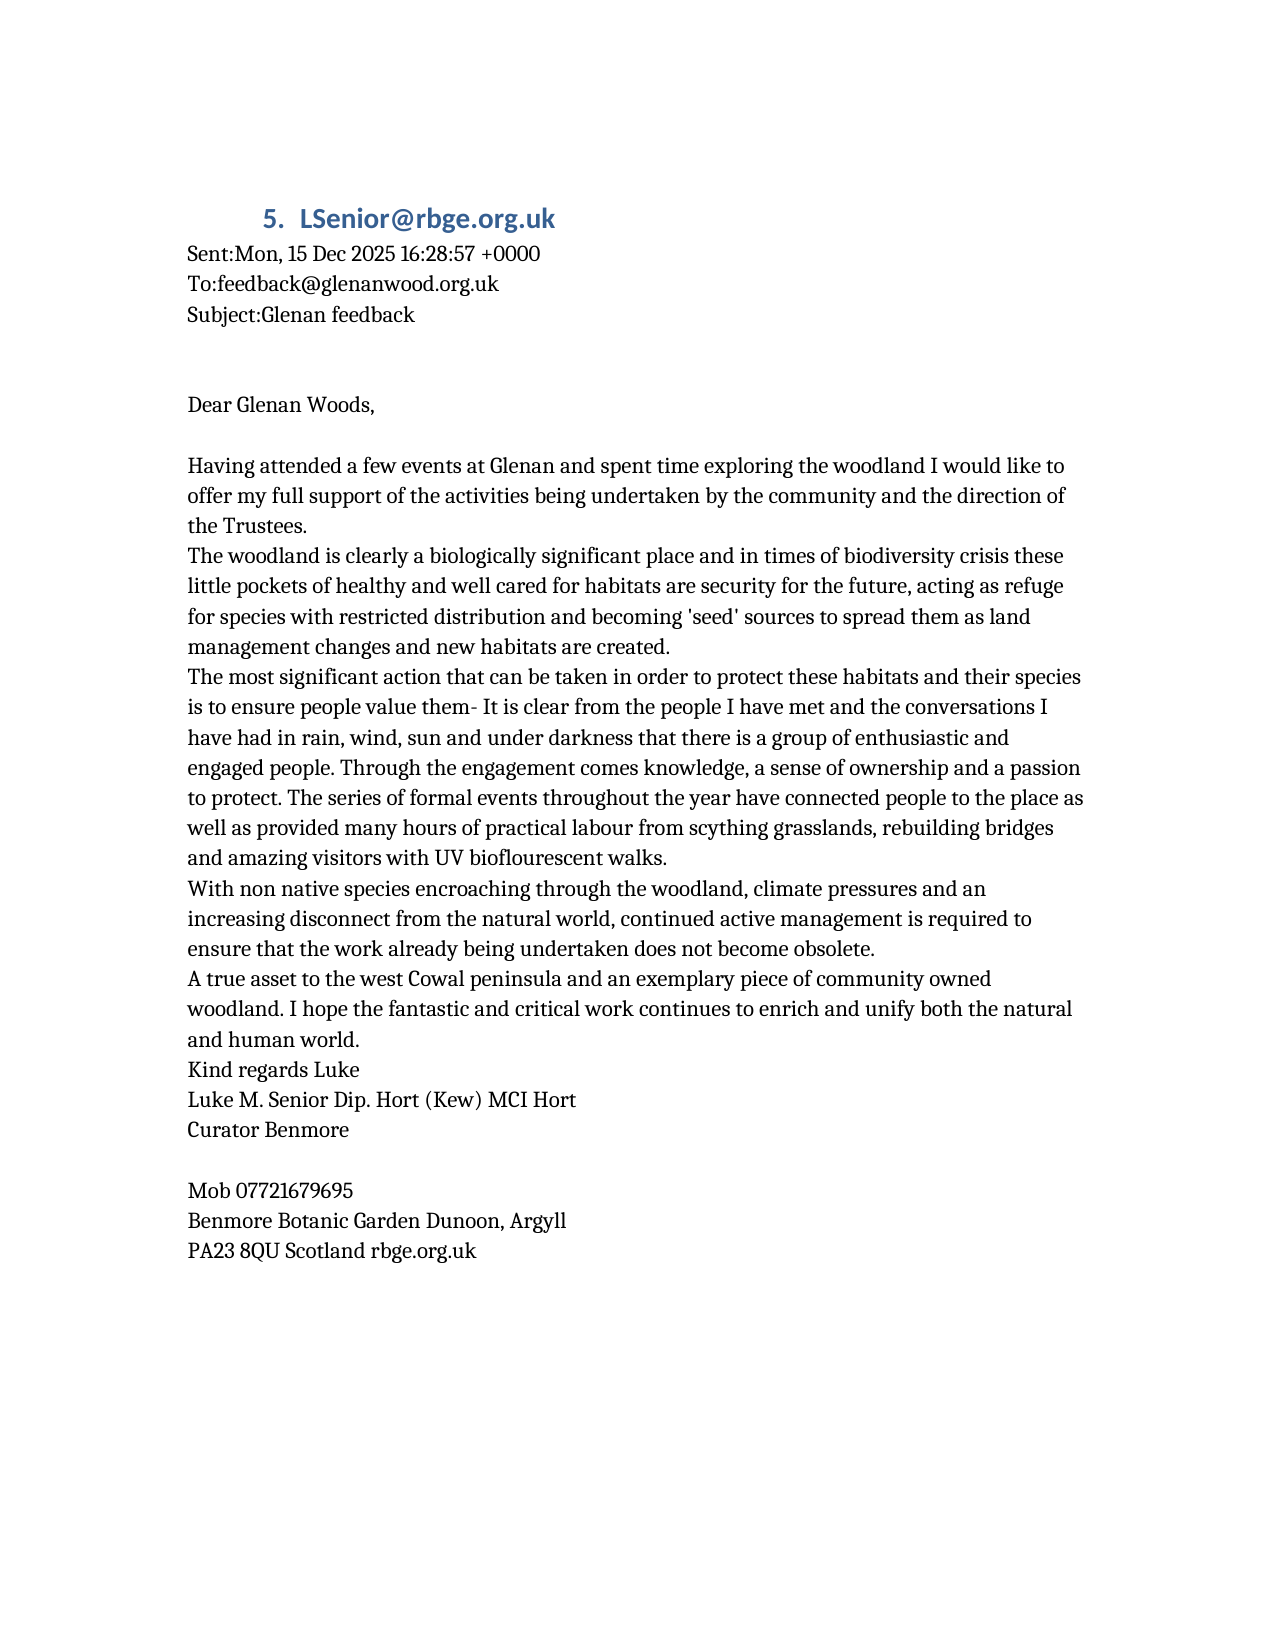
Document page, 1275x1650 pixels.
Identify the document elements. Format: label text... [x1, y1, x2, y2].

text Sent:Mon, 15 Dec 2025 16:28:57 +0000 To:feedback@glenanwood.org.uk Subject:Glenan feedback Dear Glenan Woods, Having attended a few events at Glenan and spent time exploring the woodland I would like to offer my full support of the activities being undertaken by the community and the direction of the Trustees. The woodland is clearly a biologically significant place and in times of biodiversity crisis these little pockets of healthy and well cared for habitats are security for the future, acting as refuge for species with restricted distribution and becoming 'seed' sources to spread them as land management changes and new habitats are created. The most significant action that can be taken in order to protect these habitats and their species is to ensure people value them- It is clear from the people I have met and the conversations I have had in rain, wind, sun and under darkness that there is a group of enthusiastic and engaged people. Through the engagement comes knowledge, a sense of ownership and a passion to protect. The series of formal events throughout the year have connected people to the place as well as provided many hours of practical labour from scything grasslands, rebuilding bridges and amazing visitors with UV bioflourescent walks. With non native species encroaching through the woodland, climate pressures and an increasing disconnect from the natural world, continued active management is required to ensure that the work already being undertaken does not become obsolete. A true asset to the west Cowal peninsula and an exemplary piece of community owned woodland. I hope the fantastic and critical work continues to enrich and unify both the natural and human world. Kind regards Luke Luke M. Senior Dip. Hort (Kew) MCI Hort Curator Benmore Mob 07721679695 Benmore Botanic Garden Dunoon, Argyll PA23 8QU Scotland rbge.org.uk [187, 241, 1087, 1294]
subtitle LSenior@rbge.org.uk [262, 200, 1087, 236]
